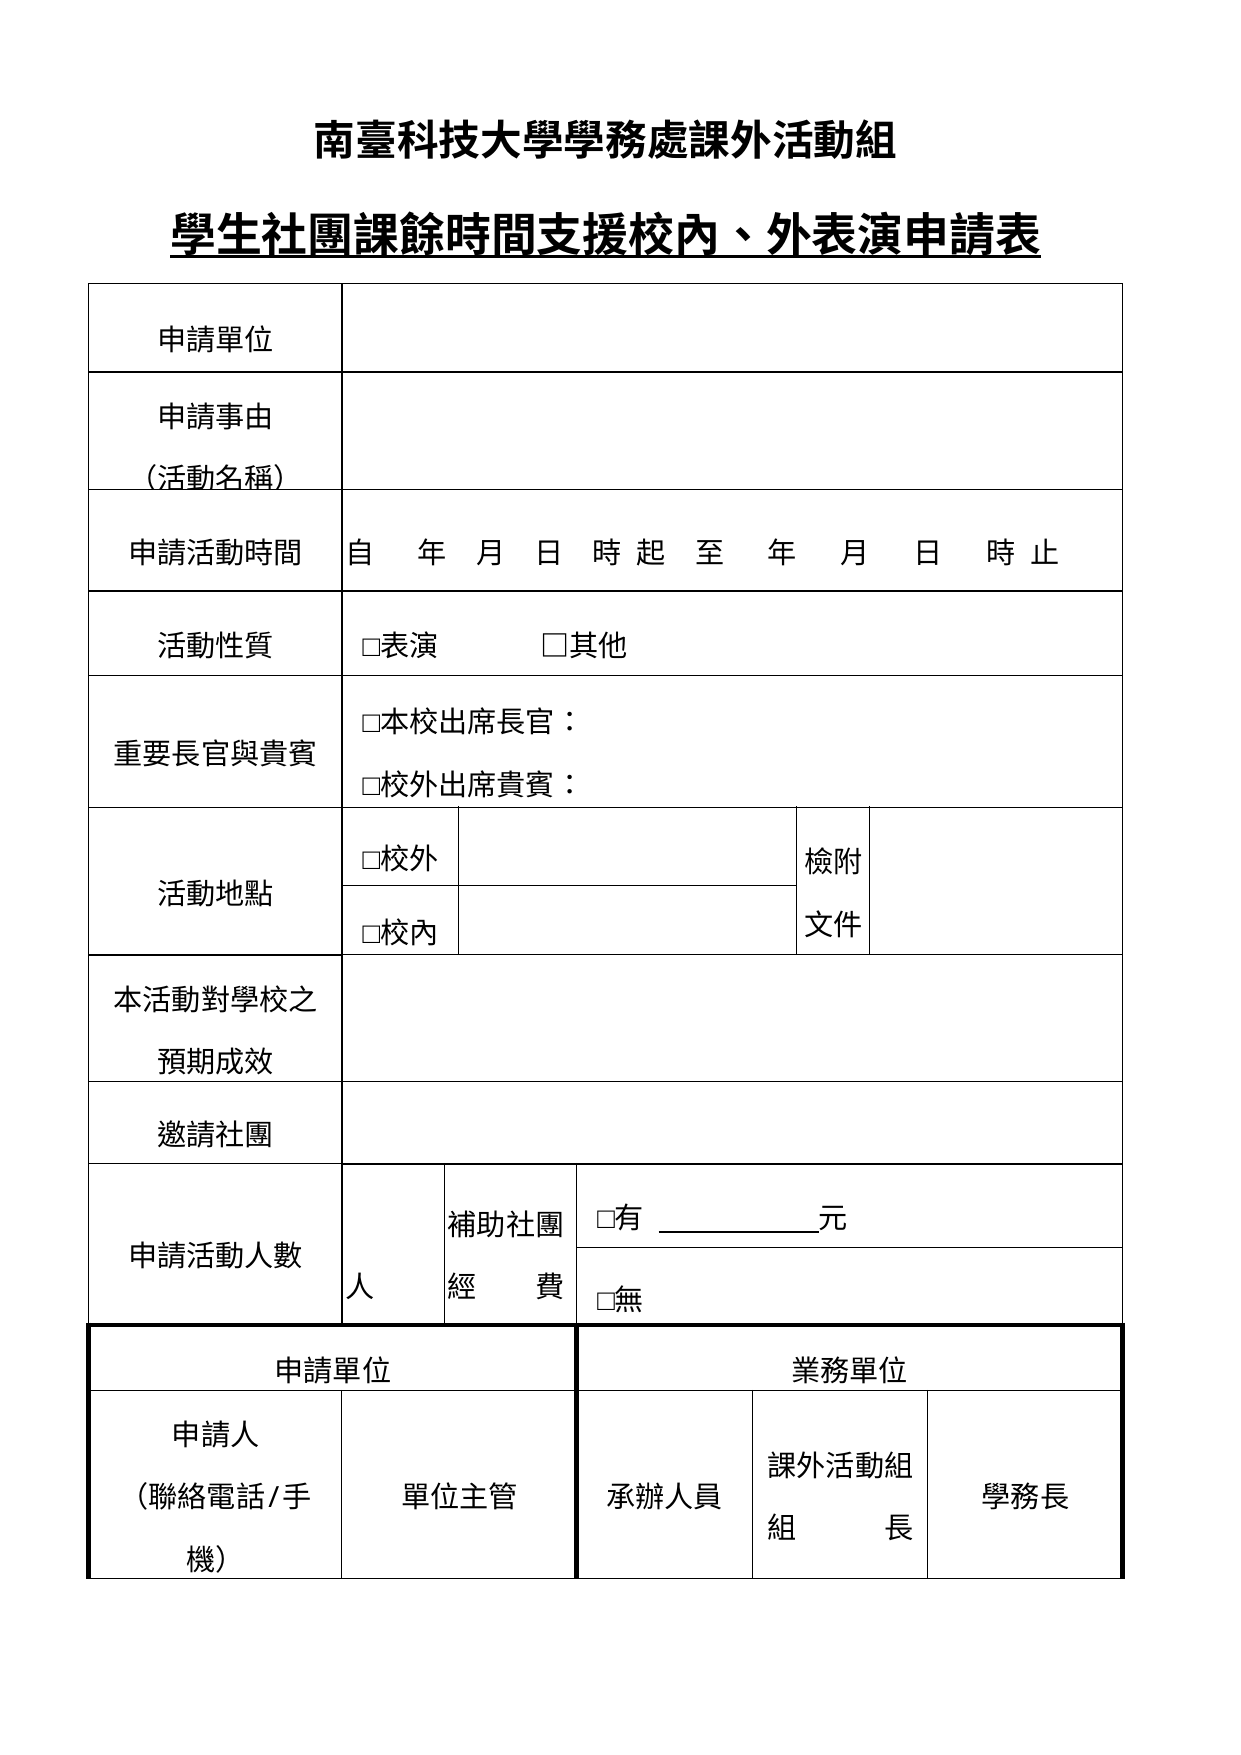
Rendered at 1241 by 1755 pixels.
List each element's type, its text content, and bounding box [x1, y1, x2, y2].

table_cell 申請人 （聯絡電話/手機） [91, 1391, 341, 1578]
table_cell 業務單位 [579, 1327, 1120, 1390]
table_cell [343, 373, 1122, 489]
table_cell □有 元 [577, 1165, 1122, 1247]
table_cell 補助社團 經 費 [445, 1165, 576, 1323]
text 南臺科技大學學務處課外活動組 [89, 96, 1122, 158]
table_cell 單位主管 [342, 1391, 574, 1578]
table_cell □校外 [343, 808, 458, 885]
table_cell 自 年 月 日 時 起 至 年 月 日 時 止 [343, 490, 1122, 590]
table_cell 人 [343, 1165, 444, 1323]
table_cell 申請單位 [91, 1327, 574, 1390]
table_cell 檢附 文件 [797, 808, 869, 954]
table_header 申請單位 [89, 284, 341, 371]
table_cell □本校出席長官： □校外出席貴賓： [343, 676, 1122, 806]
table_cell □無 [577, 1248, 1122, 1323]
table_cell 申請事由 （活動名稱） [89, 373, 341, 489]
table_cell 課外活動組 組 長 [753, 1391, 927, 1578]
table_cell 重要長官與貴賓 [89, 676, 341, 806]
table_cell 活動性質 [89, 592, 341, 675]
table_cell 申請活動時間 [89, 490, 341, 590]
table_cell 承辦人員 [579, 1391, 752, 1578]
table_cell 邀請社團 [89, 1082, 341, 1163]
table_cell 申請活動人數 [89, 1164, 341, 1323]
table_cell 學務長 [928, 1391, 1120, 1578]
text 學生社團課餘時間支援校內、外表演申請表 [89, 158, 1122, 283]
table_cell □表演 □其他 [343, 592, 1122, 675]
table_cell [459, 808, 796, 885]
table_cell [343, 1082, 1122, 1163]
table_cell 本活動對學校之 預期成效 [89, 956, 341, 1081]
table_cell □校內 [343, 886, 458, 954]
table_cell [870, 808, 1122, 954]
table_cell 活動地點 [89, 808, 341, 954]
table_header [343, 284, 1122, 371]
table_cell [343, 955, 1122, 1081]
table_cell [459, 886, 796, 954]
